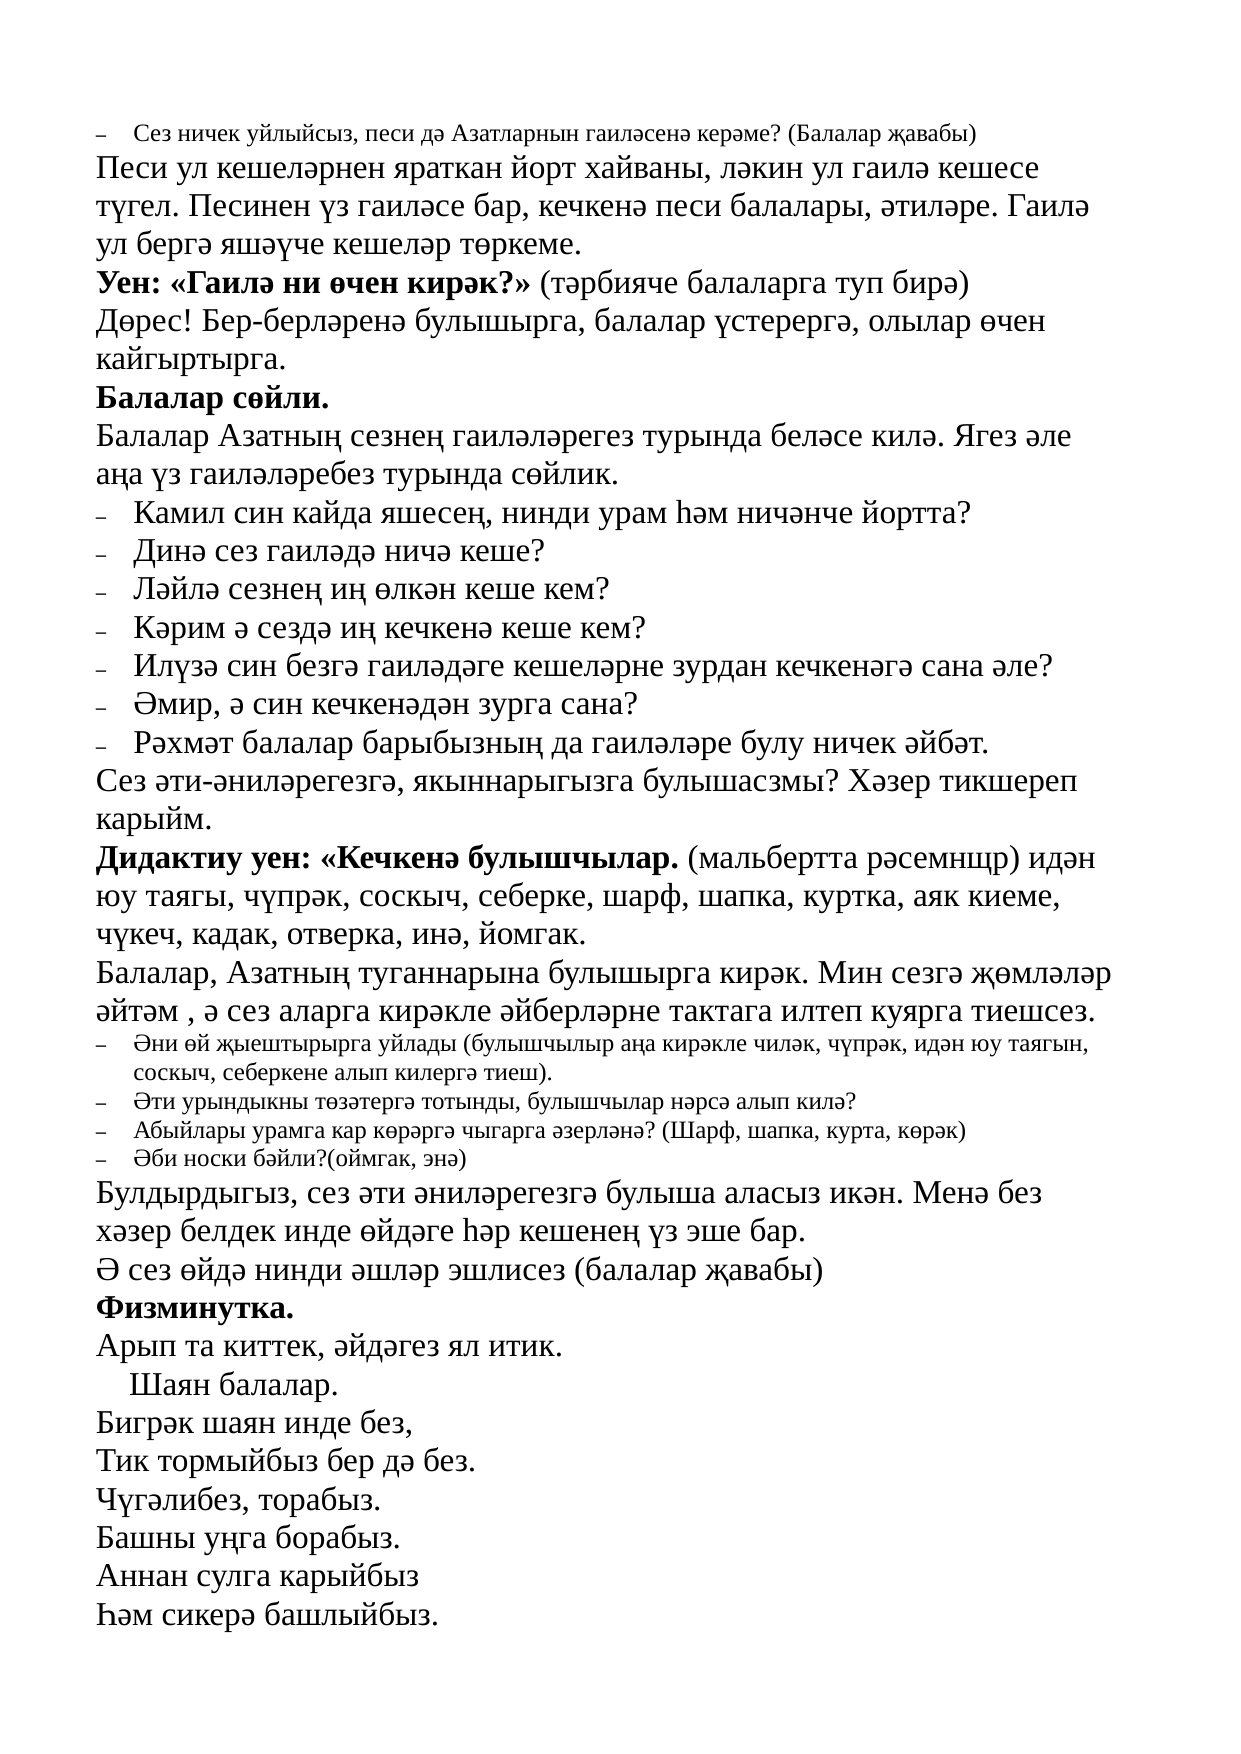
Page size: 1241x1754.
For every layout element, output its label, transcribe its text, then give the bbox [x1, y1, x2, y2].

list Динә сез гаиләдә ничә кеше? [96, 530, 1122, 568]
text Тик тормыйбыз бер дә без. [96, 1441, 1122, 1479]
list Әби носки бәйли?(оймгак, энә) [96, 1143, 1122, 1172]
text Физминутка. [96, 1287, 1122, 1326]
text Сез әти-әниләрегезгә, якыннарыгызга булышасзмы? Хәзер тикшереп карыйм. [96, 760, 1122, 837]
list Әмир, ә син кечкенәдән зурга сана? [96, 683, 1122, 722]
text Башны уңга борабыз. [96, 1517, 1122, 1556]
text Балалар сөйли. [96, 377, 1122, 415]
list Рәхмәт балалар барыбызның да гаиләләре булу ничек әйбәт. [96, 722, 1122, 760]
list Сез ничек уйлыйсыз, песи дә Азатларнын гаиләсенә керәме? (Балалар җавабы) [96, 118, 1122, 147]
list Камил син кайда яшесең, нинди урам һәм ничәнче йортта? [96, 492, 1122, 530]
list Абыйлары урамга кар көрәргә чыгарга әзерләнә? (Шарф, шапка, курта, көрәк) [96, 1115, 1122, 1143]
text Ә сез өйдә нинди әшләр эшлисез (балалар җавабы) [96, 1249, 1122, 1287]
text Аннан сулга карыйбыз [96, 1556, 1122, 1594]
text Булдырдыгыз, сез әти әниләрегезгә булыша аласыз икән. Менә без хәзер белдек инде өйдәге һәр кешенең үз эше бар. [96, 1172, 1122, 1249]
text Дөрес! Бер-берләренә булышырга, балалар үстерергә, олылар өчен кайгыртырга. [96, 300, 1122, 377]
text Һәм сикерә башлыйбыз. [96, 1594, 1122, 1632]
text Арып та киттек, әйдәгез ял итик. [96, 1326, 1122, 1364]
list Ләйлә сезнең иң өлкән кеше кем? [96, 568, 1122, 607]
text Чүгәлибез, торабыз. [96, 1479, 1122, 1517]
text Шаян балалар. [96, 1364, 1122, 1402]
list Әти урындыкны төзәтергә тотынды, булышчылар нәрсә алып килә? [96, 1086, 1122, 1115]
text Песи ул кешеләрнен яраткан йорт хайваны, ләкин ул гаилә кешесе түгел. Песинен үз гаиләсе бар, кечкенә песи балалары, әтиләре. Гаилә ул бергә яшәүче кешеләр төркеме. [96, 147, 1122, 262]
text Дидактиу уен: «Кечкенә булышчылар. (мальбертта рәсемнщр) идән юу таягы, чүпрәк, соскыч, себерке, шарф, шапка, куртка, аяк киеме, чүкеч, кадак, отверка, инә, йомгак. [96, 837, 1122, 952]
text Балалар Азатның сезнең гаиләләрегез турында беләсе килә. Ягез әле аңа үз гаиләләребез турында сөйлик. [96, 415, 1122, 492]
list Әни өй җыештырырга уйлады (булышчылыр аңа кирәкле чиләк, чүпрәк, идән юу таягын, соскыч, себеркене алып килергә тиеш). [96, 1028, 1122, 1086]
text Уен: «Гаилә ни өчен кирәк?» (тәрбияче балаларга туп бирә) [96, 262, 1122, 300]
list Илүзә син безгә гаиләдәге кешеләрне зурдан кечкенәгә сана әле? [96, 645, 1122, 683]
text Бигрәк шаян инде без, [96, 1402, 1122, 1441]
text Балалар, Азатның туганнарына булышырга кирәк. Мин сезгә җөмләләр әйтәм , ә сез аларга кирәкле әйберләрне тактага илтеп куярга тиешсез. [96, 952, 1122, 1028]
list Кәрим ә сездә иң кечкенә кеше кем? [96, 607, 1122, 645]
